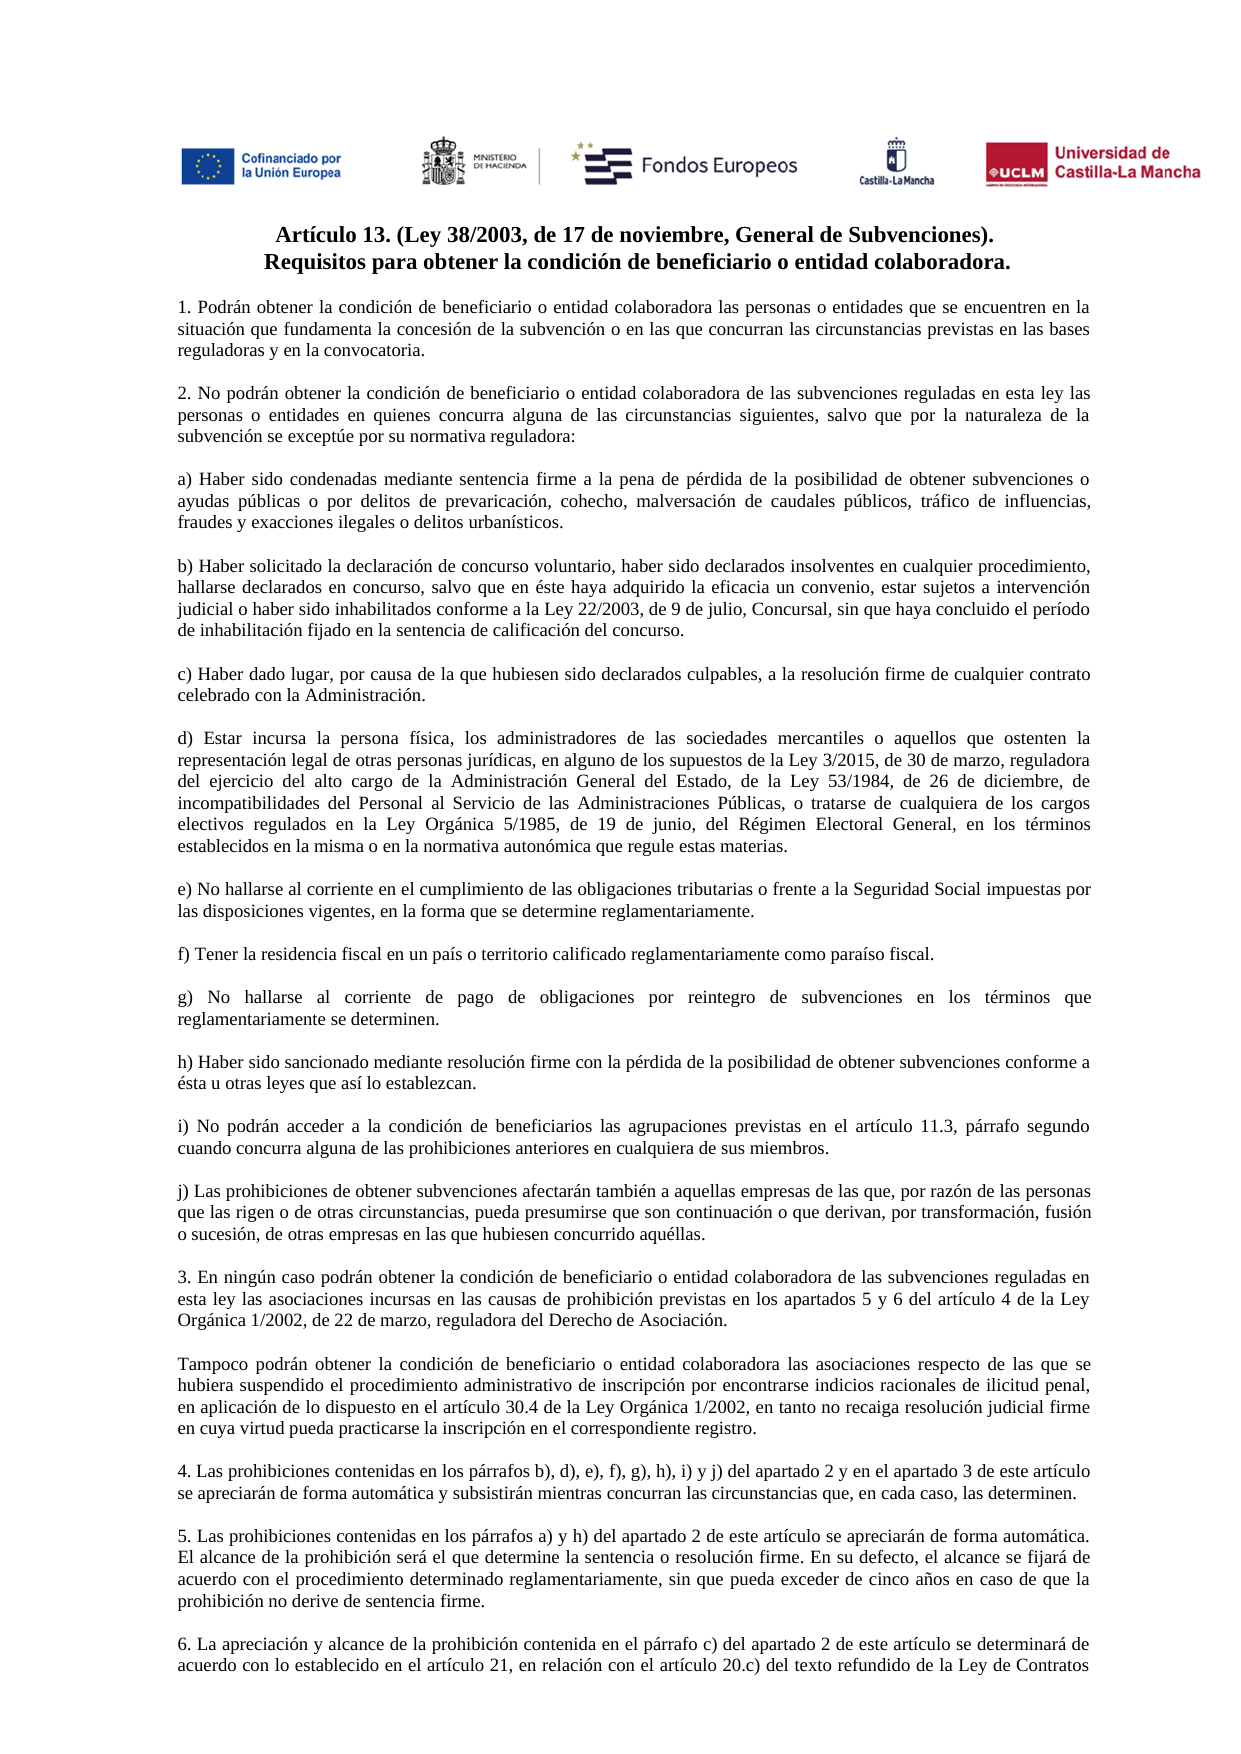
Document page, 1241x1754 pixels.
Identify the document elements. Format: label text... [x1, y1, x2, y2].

text e) No hallarse al corriente en el cumplimiento de las obligaciones tributarias o frente a la Seguridad Social impuestas por las disposiciones vigentes, en la forma que se determine reglamentariamente. [177, 878, 1092, 921]
text c) Haber dado lugar, por causa de la que hubiesen sido declarados culpables, a la resolución firme de cualquier contrato celebrado con la Administración. [177, 662, 1092, 706]
text i) No podrán acceder a la condición de beneficiarios las agrupaciones previstas en el artículo 11.3, párrafo segundo cuando concurra alguna de las prohibiciones anteriores en cualquiera de sus miembros. [177, 1115, 1092, 1158]
text Requisitos para obtener la condición de beneficiario o entidad colaboradora. [177, 248, 1092, 274]
text g) No hallarse al corriente de pago de obligaciones por reintegro de subvenciones en los términos que reglamentariamente se determinen. [177, 986, 1092, 1029]
text j) Las prohibiciones de obtener subvenciones afectarán también a aquellas empresas de las que, por razón de las personas que las rigen o de otras circunstancias, pueda presumirse que son continuación o que derivan, por transformación, fusión o sucesión, de otras empresas en las que hubiesen concurrido aquéllas. [177, 1180, 1092, 1244]
text 1. Podrán obtener la condición de beneficiario o entidad colaboradora las personas o entidades que se encuentren en la situación que fundamenta la concesión de la subvención o en las que concurran las circunstancias previstas en las bases reguladoras y en la convocatoria. [177, 296, 1092, 361]
text 3. En ningún caso podrán obtener la condición de beneficiario o entidad colaboradora de las subvenciones reguladas en esta ley las asociaciones incursas en las causas de prohibición previstas en los apartados 5 y 6 del artículo 4 de la Ley Orgánica 1/2002, de 22 de marzo, reguladora del Derecho de Asociación. [177, 1266, 1092, 1331]
text Artículo 13. (Ley 38/2003, de 17 de noviembre, General de Subvenciones). [177, 222, 1092, 248]
text h) Haber sido sancionado mediante resolución firme con la pérdida de la posibilidad de obtener subvenciones conforme a ésta u otras leyes que así lo establezcan. [177, 1051, 1092, 1094]
text 2. No podrán obtener la condición de beneficiario o entidad colaboradora de las subvenciones reguladas en esta ley las personas o entidades en quienes concurra alguna de las circunstancias siguientes, salvo que por la naturaleza de la subvención se exceptúe por su normativa reguladora: [177, 382, 1092, 447]
text 5. Las prohibiciones contenidas en los párrafos a) y h) del apartado 2 de este artículo se apreciarán de forma automática. El alcance de la prohibición será el que determine la sentencia o resolución firme. En su defecto, el alcance se fijará de acuerdo con el procedimiento determinado reglamentariamente, sin que pueda exceder de cinco años en caso de que la prohibición no derive de sentencia firme. [177, 1525, 1092, 1611]
text 4. Las prohibiciones contenidas en los párrafos b), d), e), f), g), h), i) y j) del apartado 2 y en el apartado 3 de este artículo se apreciarán de forma automática y subsistirán mientras concurran las circunstancias que, en cada caso, las determinen. [177, 1460, 1092, 1503]
text f) Tener la residencia fiscal en un país o territorio calificado reglamentariamente como paraíso fiscal. [177, 943, 1092, 964]
text 6. La apreciación y alcance de la prohibición contenida en el párrafo c) del apartado 2 de este artículo se determinará de acuerdo con lo establecido en el artículo 21, en relación con el artículo 20.c) del texto refundido de la Ley de Contratos [177, 1633, 1092, 1676]
text b) Haber solicitado la declaración de concurso voluntario, haber sido declarados insolventes en cualquier procedimiento, hallarse declarados en concurso, salvo que en éste haya adquirido la eficacia un convenio, estar sujetos a intervención judicial o haber sido inhabilitados conforme a la Ley 22/2003, de 9 de julio, Concursal, sin que haya concluido el período de inhabilitación fijado en la sentencia de calificación del concurso. [177, 554, 1092, 641]
text d) Estar incursa la persona física, los administradores de las sociedades mercantiles o aquellos que ostenten la representación legal de otras personas jurídicas, en alguno de los supuestos de la Ley 3/2015, de 30 de marzo, reguladora del ejercicio del alto cargo de la Administración General del Estado, de la Ley 53/1984, de 26 de diciembre, de incompatibilidades del Personal al Servicio de las Administraciones Públicas, o tratarse de cualquiera de los cargos electivos regulados en la Ley Orgánica 5/1985, de 19 de junio, del Régimen Electoral General, en los términos establecidos en la misma o en la normativa autonómica que regule estas materias. [177, 727, 1092, 856]
text Tampoco podrán obtener la condición de beneficiario o entidad colaboradora las asociaciones respecto de las que se hubiera suspendido el procedimiento administrativo de inscripción por encontrarse indicios racionales de ilicitud penal, en aplicación de lo dispuesto en el artículo 30.4 de la Ley Orgánica 1/2002, en tanto no recaiga resolución judicial firme en cuya virtud pueda practicarse la inscripción en el correspondiente registro. [177, 1352, 1092, 1439]
text a) Haber sido condenadas mediante sentencia firme a la pena de pérdida de la posibilidad de obtener subvenciones o ayudas públicas o por delitos de prevaricación, cohecho, malversación de caudales públicos, tráfico de influencias, fraudes y exacciones ilegales o delitos urbanísticos. [177, 468, 1092, 533]
